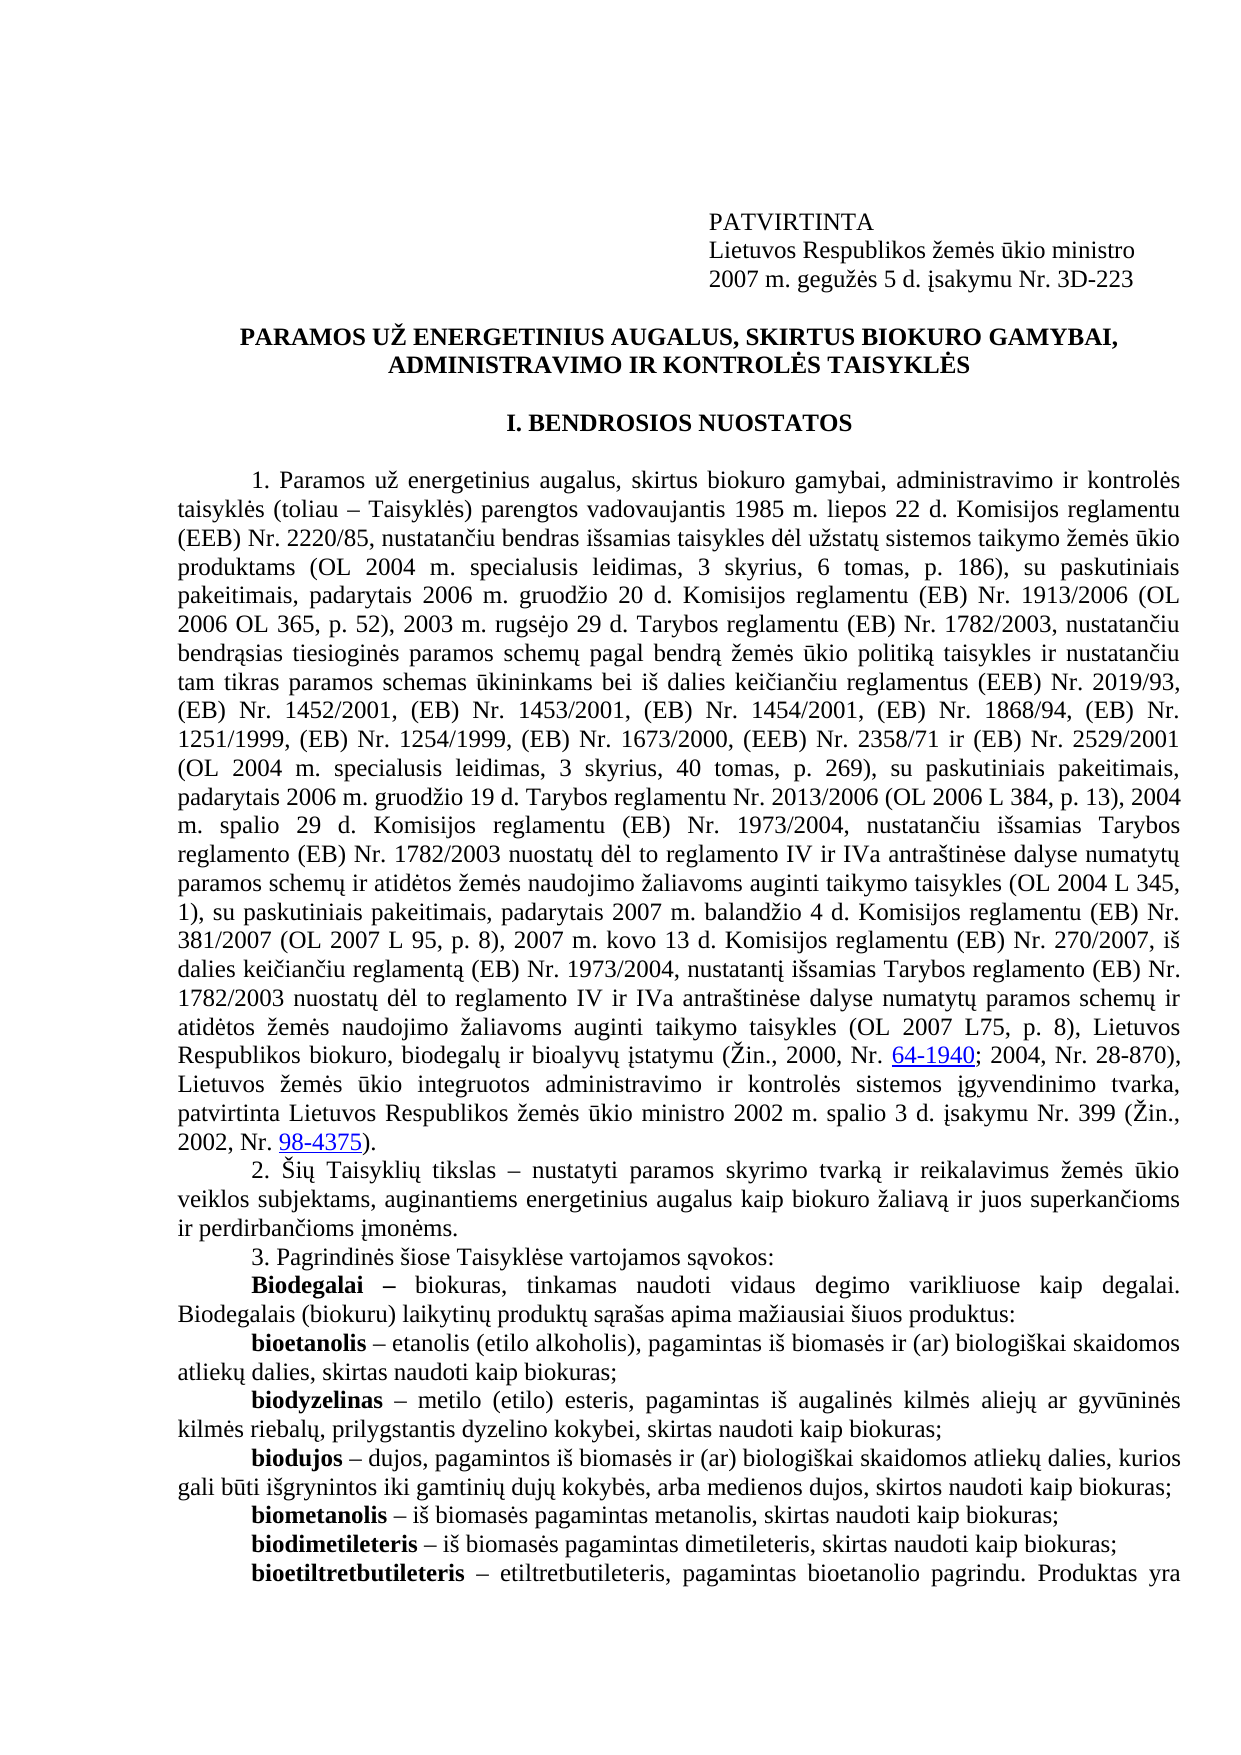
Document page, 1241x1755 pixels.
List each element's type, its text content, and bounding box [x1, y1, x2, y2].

text PATVIRTINTA [177, 207, 1181, 235]
text Biodegalai – biokuras, tinkamas naudoti vidaus degimo varikliuose kaip degalai. Biodegalais (biokuru) laikytinų produktų sąrašas apima mažiausiai šiuos produktus: [177, 1270, 1181, 1328]
text 3. Pagrindinės šiose Taisyklėse vartojamos sąvokos: [177, 1242, 1181, 1270]
text biodujos – dujos, pagamintos iš biomasės ir (ar) biologiškai skaidomos atliekų dalies, kurios gali būti išgrynintos iki gamtinių dujų kokybės, arba medienos dujos, skirtos naudoti kaip biokuras; [177, 1443, 1181, 1500]
text bioetanolis – etanolis (etilo alkoholis), pagamintas iš biomasės ir (ar) biologiškai skaidomos atliekų dalies, skirtas naudoti kaip biokuras; [177, 1328, 1181, 1385]
text biometanolis – iš biomasės pagamintas metanolis, skirtas naudoti kaip biokuras; [177, 1500, 1181, 1529]
text 2. Šių Taisyklių tikslas – nustatyti paramos skyrimo tvarką ir reikalavimus žemės ūkio veiklos subjektams, auginantiems energetinius augalus kaip biokuro žaliavą ir juos superkančioms ir perdirbančioms įmonėms. [177, 1155, 1181, 1242]
text 2007 m. gegužės 5 d. įsakymu Nr. 3D-223 [177, 264, 1181, 293]
text PARAMOS UŽ ENERGETINIUS AUGALUS, SKIRTUS BIOKURO GAMYBAI, ADMINISTRAVIMO IR KONTROLĖS TAISYKLĖS [177, 322, 1181, 379]
text biodyzelinas – metilo (etilo) esteris, pagamintas iš augalinės kilmės aliejų ar gyvūninės kilmės riebalų, prilygstantis dyzelino kokybei, skirtas naudoti kaip biokuras; [177, 1385, 1181, 1443]
text bioetiltretbutileteris – etiltretbutileteris, pagamintas bioetanolio pagrindu. Produktas yra [177, 1558, 1181, 1587]
text 1. Paramos už energetinius augalus, skirtus biokuro gamybai, administravimo ir kontrolės taisyklės (toliau – Taisyklės) parengtos vadovaujantis 1985 m. liepos 22 d. Komisijos reglamentu (EEB) Nr. 2220/85, nustatančiu bendras išsamias taisykles dėl užstatų sistemos taikymo žemės ūkio produktams (OL 2004 m. specialusis leidimas, 3 skyrius, 6 tomas, p. 186), su paskutiniais pakeitimais, padarytais 2006 m. gruodžio 20 d. Komisijos reglamentu (EB) Nr. 1913/2006 (OL 2006 OL 365, p. 52), 2003 m. rugsėjo 29 d. Tarybos reglamentu (EB) Nr. 1782/2003, nustatančiu bendrąsias tiesioginės paramos schemų pagal bendrą žemės ūkio politiką taisykles ir nustatančiu tam tikras paramos schemas ūkininkams bei iš dalies keičiančiu reglamentus (EEB) Nr. 2019/93, (EB) Nr. 1452/2001, (EB) Nr. 1453/2001, (EB) Nr. 1454/2001, (EB) Nr. 1868/94, (EB) Nr. 1251/1999, (EB) Nr. 1254/1999, (EB) Nr. 1673/2000, (EEB) Nr. 2358/71 ir (EB) Nr. 2529/2001 (OL 2004 m. specialusis leidimas, 3 skyrius, 40 tomas, p. 269), su paskutiniais pakeitimais, padarytais 2006 m. gruodžio 19 d. Tarybos reglamentu Nr. 2013/2006 (OL 2006 L 384, p. 13), 2004 m. spalio 29 d. Komisijos reglamentu (EB) Nr. 1973/2004, nustatančiu išsamias Tarybos reglamento (EB) Nr. 1782/2003 nuostatų dėl to reglamento IV ir IVa antraštinėse dalyse numatytų paramos schemų ir atidėtos žemės naudojimo žaliavoms auginti taikymo taisykles (OL 2004 L 345, 1), su paskutiniais pakeitimais, padarytais 2007 m. balandžio 4 d. Komisijos reglamentu (EB) Nr. 381/2007 (OL 2007 L 95, p. 8), 2007 m. kovo 13 d. Komisijos reglamentu (EB) Nr. 270/2007, iš dalies keičiančiu reglamentą (EB) Nr. 1973/2004, nustatantį išsamias Tarybos reglamento (EB) Nr. 1782/2003 nuostatų dėl to reglamento IV ir IVa antraštinėse dalyse numatytų paramos schemų ir atidėtos žemės naudojimo žaliavoms auginti taikymo taisykles (OL 2007 L75, p. 8), Lietuvos Respublikos biokuro, biodegalų ir bioalyvų įstatymu (Žin., 2000, Nr. 64-1940; 2004, Nr. 28-870), Lietuvos žemės ūkio integruotos administravimo ir kontrolės sistemos įgyvendinimo tvarka, patvirtinta Lietuvos Respublikos žemės ūkio ministro 2002 m. spalio 3 d. įsakymu Nr. 399 (Žin., 2002, Nr. 98-4375). [177, 465, 1181, 1155]
text biodimetileteris – iš biomasės pagamintas dimetileteris, skirtas naudoti kaip biokuras; [177, 1529, 1181, 1558]
text Lietuvos Respublikos žemės ūkio ministro [177, 235, 1181, 264]
text I. BENDROSIOS NUOSTATOS [177, 408, 1181, 437]
